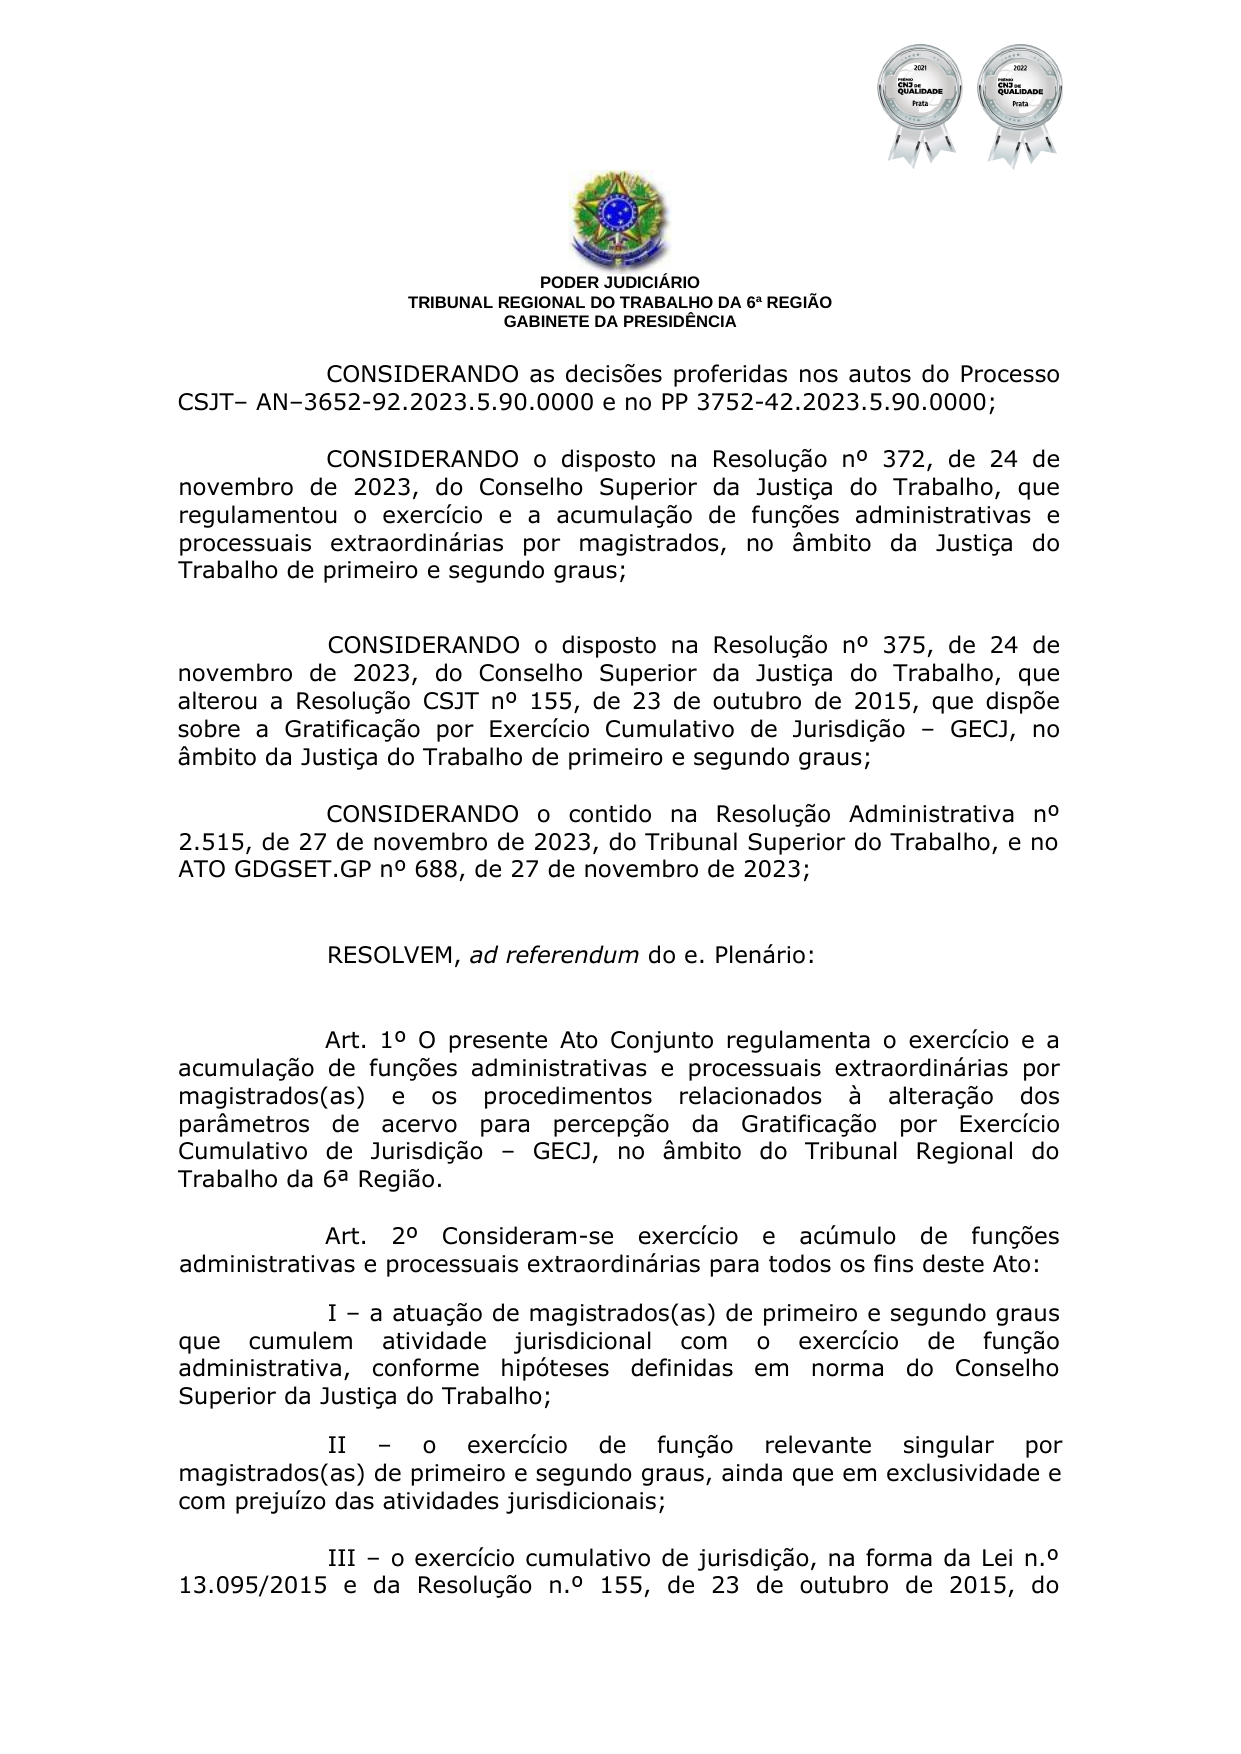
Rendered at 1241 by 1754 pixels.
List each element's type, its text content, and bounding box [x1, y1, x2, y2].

text CONSIDERANDO o disposto na Resolução nº 372, de 24 de novembro de 2023, do Conselho Superior da Justiça do Trabalho, que regulamentou o exercício e a acumulação de funções administrativas e processuais extraordinárias por magistrados, no âmbito da Justiça do Trabalho de primeiro e segundo graus; [178, 444, 1061, 583]
text I – a atuação de magistrados(as) de primeiro e segundo graus que cumulem atividade jurisdicional com o exercício de função administrativa, conforme hipóteses definidas em norma do Conselho Superior da Justiça do Trabalho; [178, 1298, 1061, 1409]
text CONSIDERANDO o disposto na Resolução nº 375, de 24 de novembro de 2023, do Conselho Superior da Justiça do Trabalho, que alterou a Resolução CSJT nº 155, de 23 de outubro de 2015, que dispõe sobre a Gratificação por Exercício Cumulativo de Jurisdição – GECJ, no âmbito da Justiça do Trabalho de primeiro e segundo graus; [177, 631, 1061, 770]
text Art. 2º Consideram-se exercício e acúmulo de funções administrativas e processuais extraordinárias para todos os fins deste Ato: [179, 1222, 1061, 1277]
text RESOLVEM, ad referendum do e. Plenário: [327, 941, 1063, 968]
text III – o exercício cumulativo de jurisdição, na forma da Lei n.º 13.095/2015 e da Resolução n.º 155, de 23 de outubro de 2015, do [178, 1543, 1061, 1599]
text II – o exercício de função relevante singular por magistrados(as) de primeiro e segundo graus, ainda que em exclusividade e com prejuízo das atividades jurisdicionais; [178, 1431, 1063, 1514]
picture [858, 43, 1064, 171]
text CONSIDERANDO o contido na Resolução Administrativa nº 2.515, de 27 de novembro de 2023, do Tribunal Superior do Trabalho, e no ATO GDGSET.GP nº 688, de 27 de novembro de 2023; [178, 799, 1060, 882]
picture [568, 170, 672, 274]
text Art. 1º O presente Ato Conjunto regulamenta o exercício e a acumulação de funções administrativas e processuais extraordinárias por magistrados(as) e os procedimentos relacionados à alteração dos parâmetros de acervo para percepção da Gratificação por Exercício Cumulativo de Jurisdição – GECJ, no âmbito do Tribunal Regional do Trabalho da 6ª Região. [178, 1026, 1061, 1192]
text CONSIDERANDO as decisões proferidas nos autos do Processo CSJT– AN–3652-92.2023.5.90.0000 e no PP 3752-42.2023.5.90.0000; [177, 359, 1061, 415]
